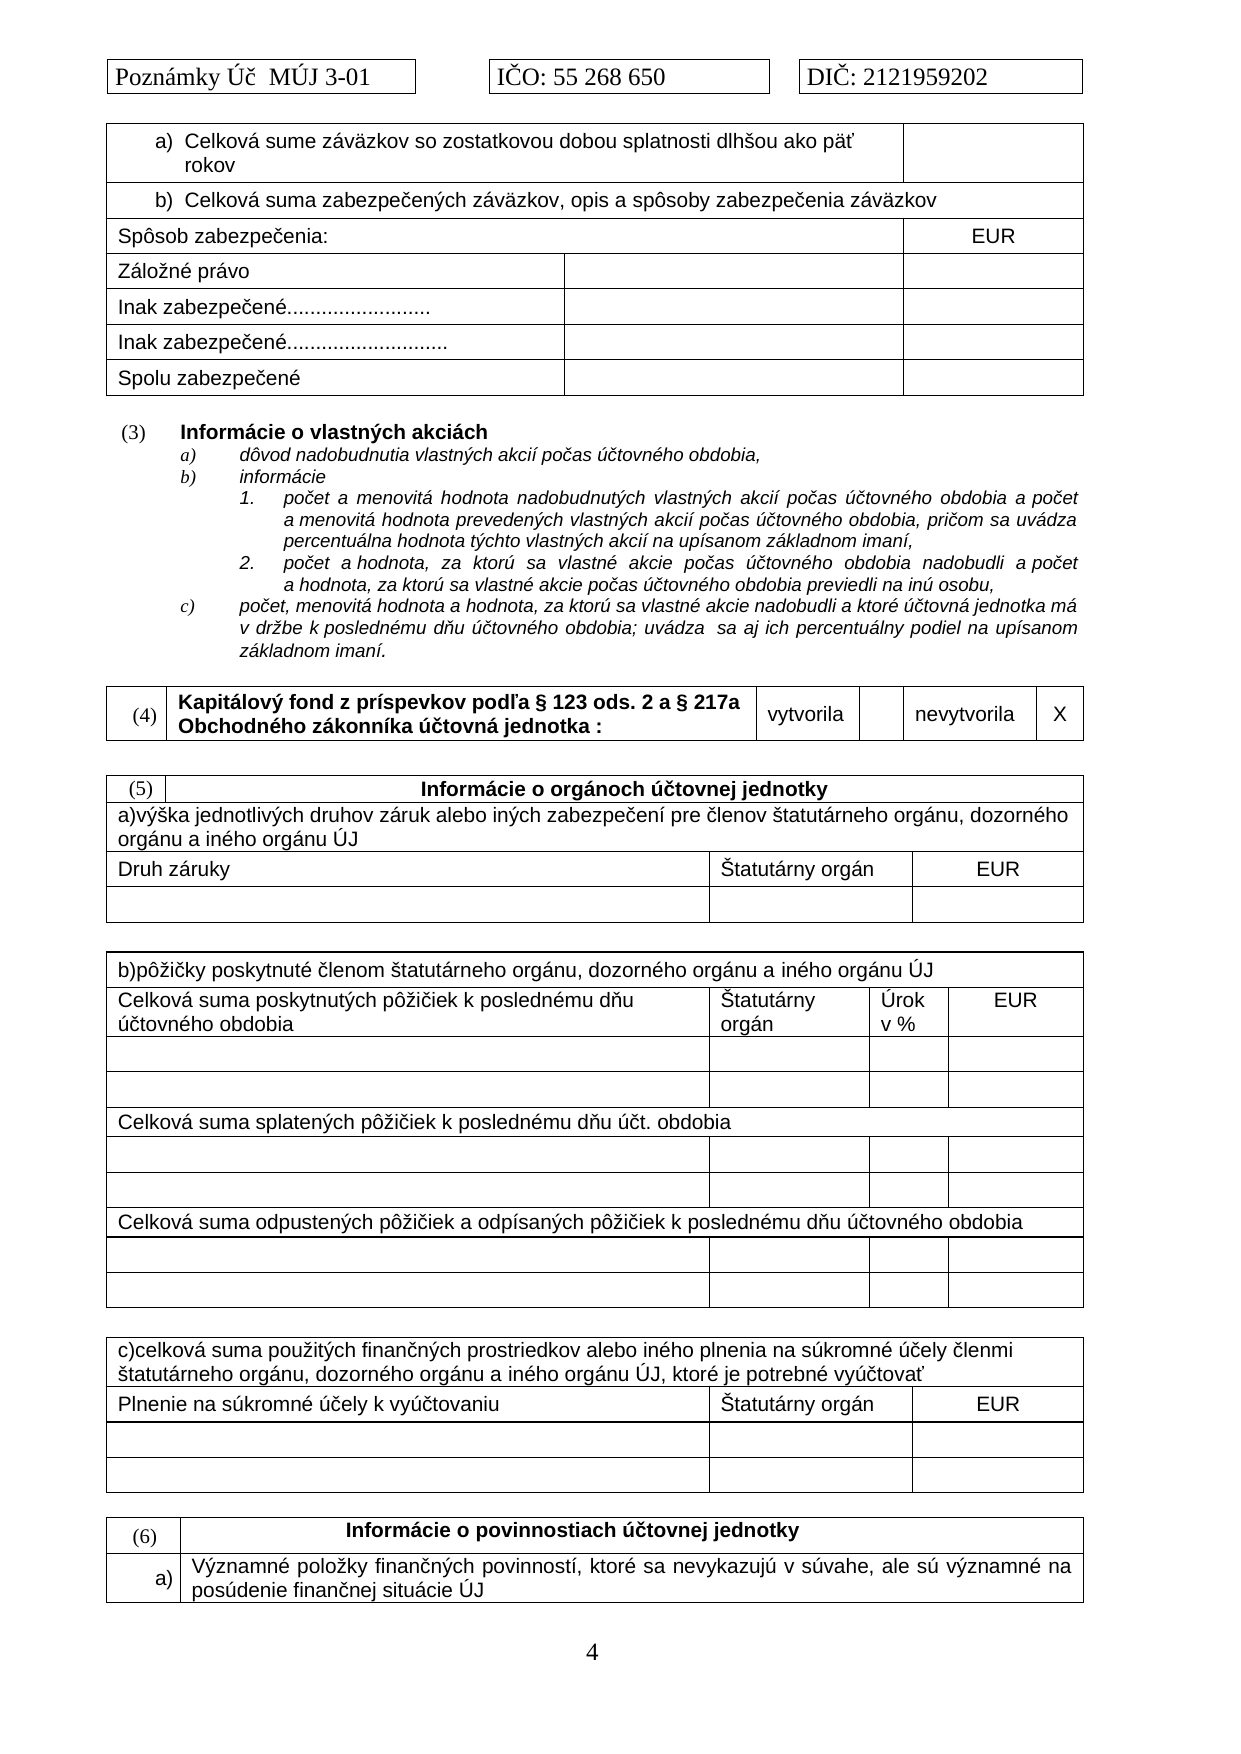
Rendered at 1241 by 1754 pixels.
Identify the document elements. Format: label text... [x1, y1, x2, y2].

table_cell [710, 1238, 869, 1272]
table_cell [904, 360, 1083, 394]
table_cell [949, 1072, 1083, 1107]
list počet a menovitá hodnota nadobudnutých vlastných akcií počas účtovného obdobia a počet a menovitá hodnota prevedených vlastných akcií počas účtovného obdobia, pričom sa uvádza percentuálna hodnota týchto vlastných akcií na upísanom základnom imaní, [239, 487, 1078, 552]
table_header [107, 687, 166, 740]
table_cell [710, 1423, 912, 1457]
table_cell [904, 325, 1083, 359]
table_cell [949, 1037, 1083, 1071]
table_cell [107, 1037, 709, 1071]
table_cell [710, 887, 912, 922]
table_cell [107, 1072, 709, 1107]
table_header [107, 1518, 180, 1553]
table_cell Štatutárny orgán [710, 988, 869, 1036]
table_cell a)výška jednotlivých druhov záruk alebo iných zabezpečení pre členov štatutárneho orgánu, dozorného orgánu a iného orgánu ÚJ [107, 803, 1083, 851]
table_cell [913, 887, 1083, 922]
table_cell [904, 289, 1083, 324]
table_cell [904, 254, 1083, 288]
table_cell [904, 124, 1083, 182]
table_cell EUR [913, 852, 1083, 886]
table_cell [107, 887, 709, 922]
table_cell [949, 1173, 1083, 1207]
table_cell Celková suma odpustených pôžičiek a odpísaných pôžičiek k poslednému dňu účtovného obdobia [107, 1208, 1083, 1236]
table_cell [710, 1273, 869, 1307]
table_header c)celková suma použitých finančných prostriedkov alebo iného plnenia na súkromné účely členmi štatutárneho orgánu, dozorného orgánu a iného orgánu ÚJ, ktoré je potrebné vyúčtovať [107, 1338, 1083, 1386]
table_cell [870, 1238, 948, 1272]
table_cell [710, 1037, 869, 1071]
table_cell Druh záruky [107, 852, 709, 886]
table_cell Celková suma splatených pôžičiek k poslednému dňu účt. obdobia [107, 1108, 1083, 1136]
list dôvod nadobudnutia vlastných akcií počas účtovného obdobia, [180, 444, 1078, 465]
table_header [107, 776, 165, 802]
table_cell Štatutárny orgán [710, 1387, 912, 1421]
table_header X [1037, 687, 1083, 740]
table_cell Úrok v % [870, 988, 948, 1036]
table_cell [107, 1273, 709, 1307]
table_cell [949, 1238, 1083, 1272]
table_cell [710, 1458, 912, 1492]
table_cell [107, 1554, 180, 1602]
table_cell Celková suma zabezpečených záväzkov, opis a spôsoby zabezpečenia záväzkov [107, 183, 1083, 217]
list počet, menovitá hodnota a hodnota, za ktorú sa vlastné akcie nadobudli a ktoré účtovná jednotka má v držbe k poslednému dňu účtovného obdobia; uvádza sa aj ich percentuálny podiel na upísanom základnom imaní. [180, 595, 1078, 662]
table_cell [913, 1423, 1083, 1457]
table_header vytvorila [757, 687, 859, 740]
table_cell [870, 1037, 948, 1071]
table_cell [870, 1173, 948, 1207]
list Informácie o vlastných akciách [121, 419, 1078, 444]
table_header [860, 687, 903, 740]
table_cell [710, 1137, 869, 1172]
table_cell [870, 1072, 948, 1107]
table_cell [107, 1458, 709, 1492]
table_cell [565, 325, 903, 359]
table_header Kapitálový fond z príspevkov podľa § 123 ods. 2 a § 217a Obchodného zákonníka účtovná jednotka : [167, 687, 756, 740]
table_cell [870, 1137, 948, 1172]
table_cell [107, 1238, 709, 1272]
table_cell [710, 1072, 869, 1107]
table_cell [107, 1173, 709, 1207]
table_cell [710, 1173, 869, 1207]
table_cell Celková sume záväzkov so zostatkovou dobou splatnosti dlhšou ako päť rokov [107, 124, 903, 182]
table_cell EUR [904, 219, 1083, 253]
table_cell Inak zabezpečené............................ [107, 325, 564, 359]
table_header nevytvorila [904, 687, 1036, 740]
table_cell [565, 289, 903, 324]
table_cell [107, 1423, 709, 1457]
table_cell EUR [949, 988, 1083, 1036]
table_cell Plnenie na súkromné účely k vyúčtovaniu [107, 1387, 709, 1421]
table_header Informácie o orgánoch účtovnej jednotky [166, 776, 1083, 802]
table_cell Záložné právo [107, 254, 564, 288]
table_cell Štatutárny orgán [710, 852, 912, 886]
table_cell EUR [913, 1387, 1083, 1421]
table_cell [565, 360, 903, 394]
table_cell Spôsob zabezpečenia: [107, 219, 903, 253]
table_cell [949, 1137, 1083, 1172]
table_cell Spolu zabezpečené [107, 360, 564, 394]
table_cell [107, 1137, 709, 1172]
table_cell Významné položky finančných povinností, ktoré sa nevykazujú v súvahe, ale sú významné na posúdenie finančnej situácie ÚJ [181, 1554, 1083, 1602]
table_cell Inak zabezpečené......................... [107, 289, 564, 324]
table_cell Celková suma poskytnutých pôžičiek k poslednému dňu účtovného obdobia [107, 988, 709, 1036]
list informácie [180, 465, 1078, 487]
table_cell [870, 1273, 948, 1307]
table_cell [949, 1273, 1083, 1307]
table_cell [913, 1458, 1083, 1492]
table_header Informácie o povinnostiach účtovnej jednotky [181, 1518, 1083, 1553]
list počet a hodnota, za ktorú sa vlastné akcie počas účtovného obdobia nadobudli a počet a hodnota, za ktorú sa vlastné akcie počas účtovného obdobia previedli na inú osobu, [239, 552, 1078, 595]
table_header b)pôžičky poskytnuté členom štatutárneho orgánu, dozorného orgánu a iného orgánu ÚJ [107, 953, 1083, 987]
table_cell [565, 254, 903, 288]
